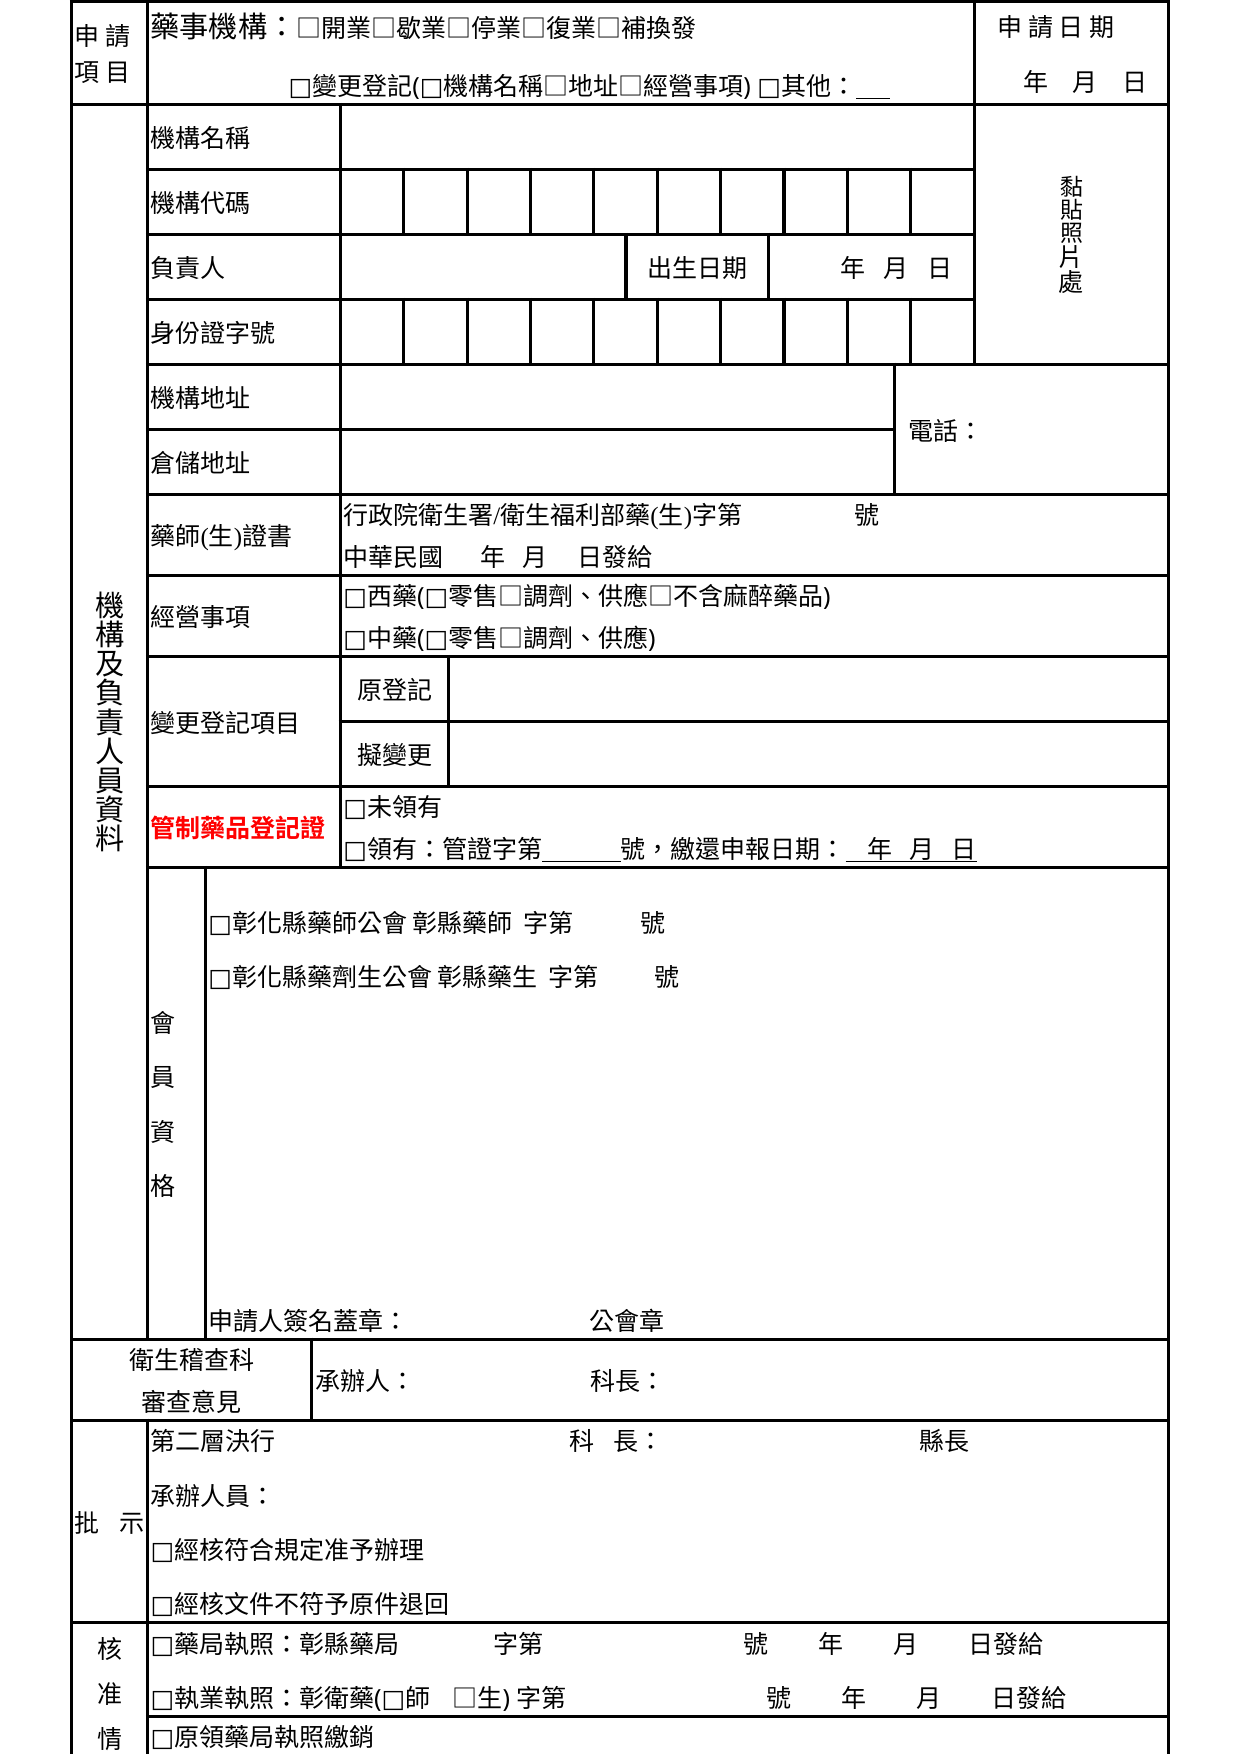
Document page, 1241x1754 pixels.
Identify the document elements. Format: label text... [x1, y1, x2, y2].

table_cell [342, 431, 893, 493]
table_cell □藥局執照：彰縣藥局 字第 號 年 月 日發給 □執業執照：彰衛藥(□師 □生) 字第 號 年 月 日發給 [149, 1624, 1167, 1715]
table_cell [786, 301, 846, 363]
table_cell 第二層決行 科 長： 縣長 承辦人員： □經核符合規定准予辦理 □經核文件不符予原件退回 [149, 1422, 1167, 1621]
table_cell 身份證字號 [149, 301, 339, 363]
table_cell 出生日期 [628, 236, 767, 298]
table_cell [532, 171, 592, 233]
table_cell 電話： [896, 366, 1167, 493]
table_cell 衛生稽查科 審查意見 [73, 1341, 310, 1418]
table_cell [342, 301, 402, 363]
table_cell □彰化縣藥師公會 彰縣藥師 字第 號 □彰化縣藥劑生公會 彰縣藥生 字第 號 申請人簽名蓋章： 公會章 [207, 869, 1167, 1337]
table_cell 會員資格 [149, 869, 204, 1337]
table_cell 機構代碼 [149, 171, 339, 233]
table_cell □原領藥局執照繳銷 □原領執業執照繳銷 [149, 1718, 1167, 1754]
table_cell [595, 301, 656, 363]
table_cell 機構地址 [149, 366, 339, 428]
table_cell [405, 171, 466, 233]
table_cell [450, 658, 1167, 720]
table_cell [469, 301, 529, 363]
table_cell 批示 [73, 1422, 146, 1621]
table_cell [722, 171, 782, 233]
table_cell 核准情形 [73, 1624, 146, 1754]
table_header 申 請 項 目 [73, 3, 146, 103]
table_cell [849, 171, 909, 233]
table_cell 年 月 日 [770, 236, 973, 298]
table_cell 負責人 [149, 236, 339, 298]
table_cell 機構及負責人員資料 [73, 106, 146, 1337]
table_cell [342, 366, 893, 428]
table_cell [532, 301, 592, 363]
table_cell [342, 106, 973, 168]
table_cell [722, 301, 782, 363]
table_cell [912, 301, 973, 363]
table_cell [342, 171, 402, 233]
table_cell 行政院衛生署/衛生福利部藥(生)字第 號 中華民國 年 月 日發給 [342, 496, 1167, 574]
table_cell 藥師(生)證書 [149, 496, 339, 574]
table_cell [786, 171, 846, 233]
table_cell 變更登記項目 [149, 658, 339, 785]
table_cell 原登記 [342, 658, 447, 720]
table_cell 機構名稱 [149, 106, 339, 168]
table_cell [659, 301, 719, 363]
table_cell 倉儲地址 [149, 431, 339, 493]
table_cell □未領有 □領有：管證字第 號，繳還申報日期： 年 月 日 [342, 788, 1167, 866]
table_cell [912, 171, 973, 233]
table_cell [849, 301, 909, 363]
table_cell [659, 171, 719, 233]
table_cell 黏貼照片處 [976, 106, 1167, 363]
table_header 申 請 日 期 年 月 日 [976, 3, 1167, 103]
table_cell 擬變更 [342, 723, 447, 785]
table_cell 承辦人： 科長： [313, 1341, 1167, 1418]
table_cell 管制藥品登記證 [149, 788, 339, 866]
table_cell 經營事項 [149, 577, 339, 655]
table_header 藥事機構：□開業□歇業□停業□復業□補換發 □變更登記(□機構名稱□地址□經營事項) □其他： [149, 3, 973, 103]
table_cell [450, 723, 1167, 785]
table_cell [405, 301, 466, 363]
table_cell [469, 171, 529, 233]
table_cell □西藥(□零售□調劑、供應□不含麻醉藥品) □中藥(□零售□調劑、供應) [342, 577, 1167, 655]
table_cell [595, 171, 656, 233]
table_cell [342, 236, 624, 298]
